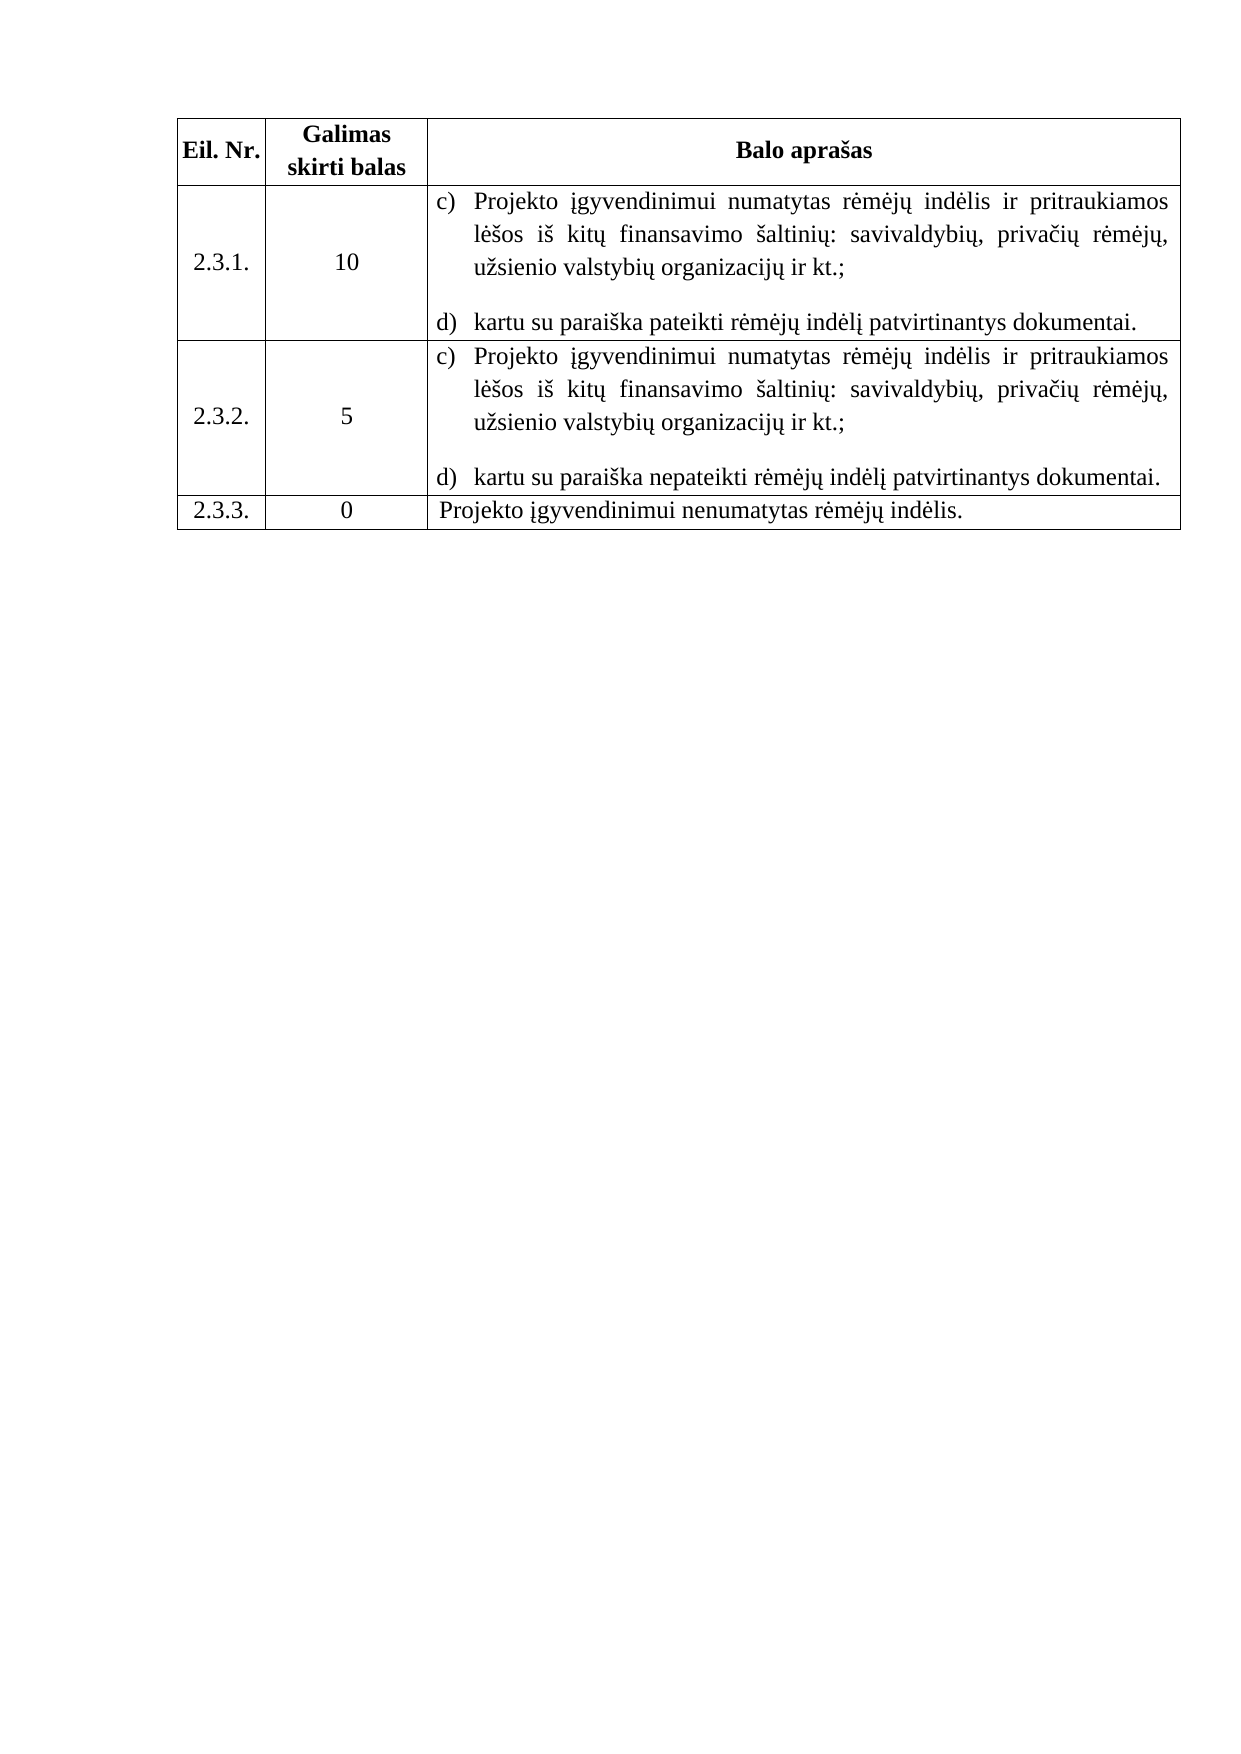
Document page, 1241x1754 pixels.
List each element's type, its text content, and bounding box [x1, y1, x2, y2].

table_cell c) Projekto įgyvendinimui numatytas rėmėjų indėlis ir pritraukiamos lėšos iš kitų finansavimo šaltinių: savivaldybių, privačių rėmėjų, užsienio valstybių organizacijų ir kt.; d) kartu su paraiška nepateikti rėmėjų indėlį patvirtinantys dokumentai. [428, 341, 1180, 494]
table_cell 2.3.1. [178, 186, 265, 340]
table_cell 0 [266, 496, 427, 529]
table_cell 10 [266, 186, 427, 340]
table_cell 2.3.3. [178, 496, 265, 529]
table_cell 2.3.2. [178, 341, 265, 494]
table_header Galimas skirti balas [266, 119, 427, 185]
table_cell 5 [266, 341, 427, 494]
table_cell Projekto įgyvendinimui nenumatytas rėmėjų indėlis. [428, 496, 1180, 529]
table_header Balo aprašas [428, 119, 1180, 185]
table_header Eil. Nr. [178, 119, 265, 185]
table_cell c) Projekto įgyvendinimui numatytas rėmėjų indėlis ir pritraukiamos lėšos iš kitų finansavimo šaltinių: savivaldybių, privačių rėmėjų, užsienio valstybių organizacijų ir kt.; d) kartu su paraiška pateikti rėmėjų indėlį patvirtinantys dokumentai. [428, 186, 1180, 340]
